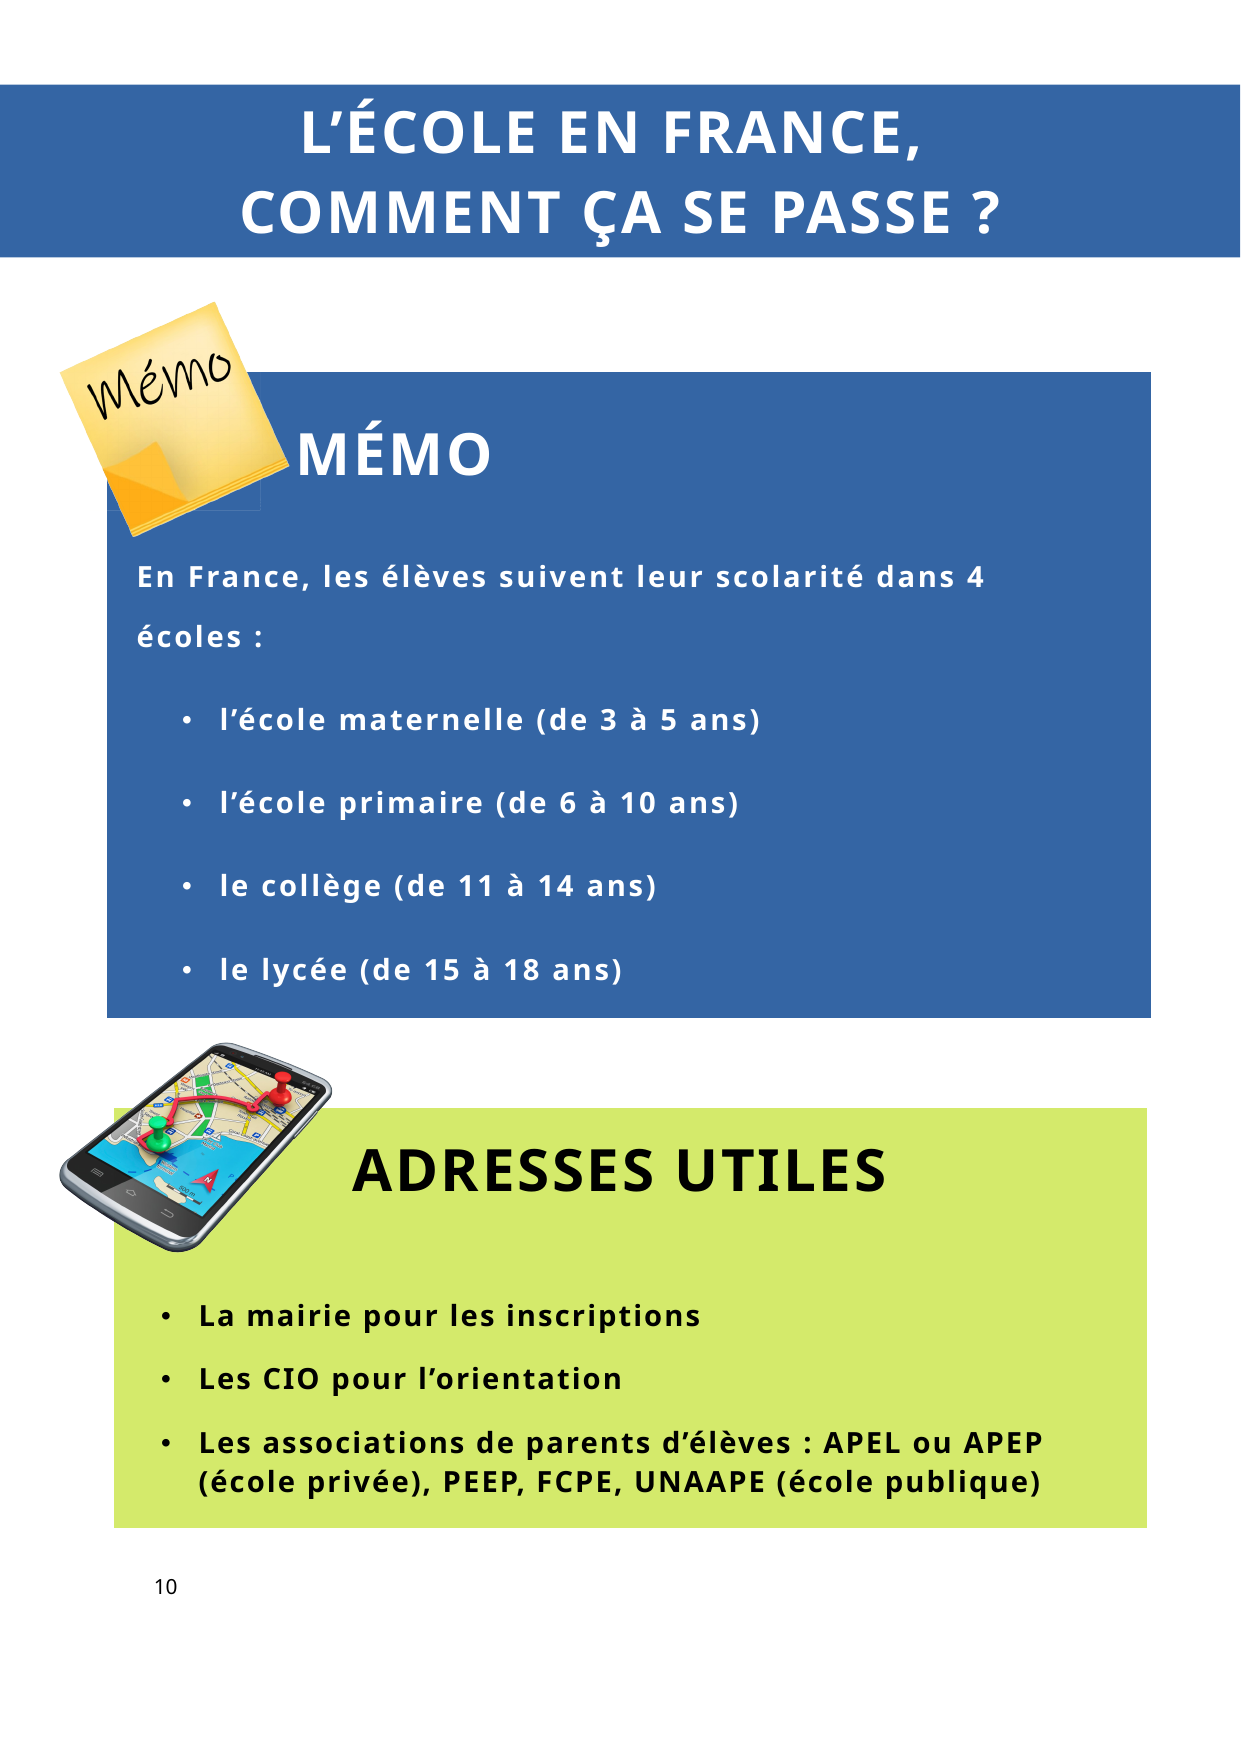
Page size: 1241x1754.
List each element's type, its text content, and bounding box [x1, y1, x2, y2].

text En France, les élèves suivent leur scolarité dans 4 écoles : [136, 556, 1121, 656]
list le collège (de 11 à 14 ans) [182, 866, 1121, 905]
list Les associations de parents d’élèves : APEL ou APEP (école privée), PEEP, FCPE, UNAAPE (école publique) [161, 1422, 1138, 1501]
text ADRESSES UTILES [335, 1128, 1138, 1208]
text MÉMO [296, 413, 1121, 493]
list le lycée (de 15 à 18 ans) [182, 949, 1121, 988]
picture [56, 1040, 335, 1255]
list Les CIO pour l’orientation [161, 1359, 1138, 1398]
picture [52, 291, 296, 548]
list l’école primaire (de 6 à 10 ans) [182, 782, 1121, 822]
list l’école maternelle (de 3 à 5 ans) [182, 699, 1121, 739]
list La mairie pour les inscriptions [161, 1295, 1138, 1335]
